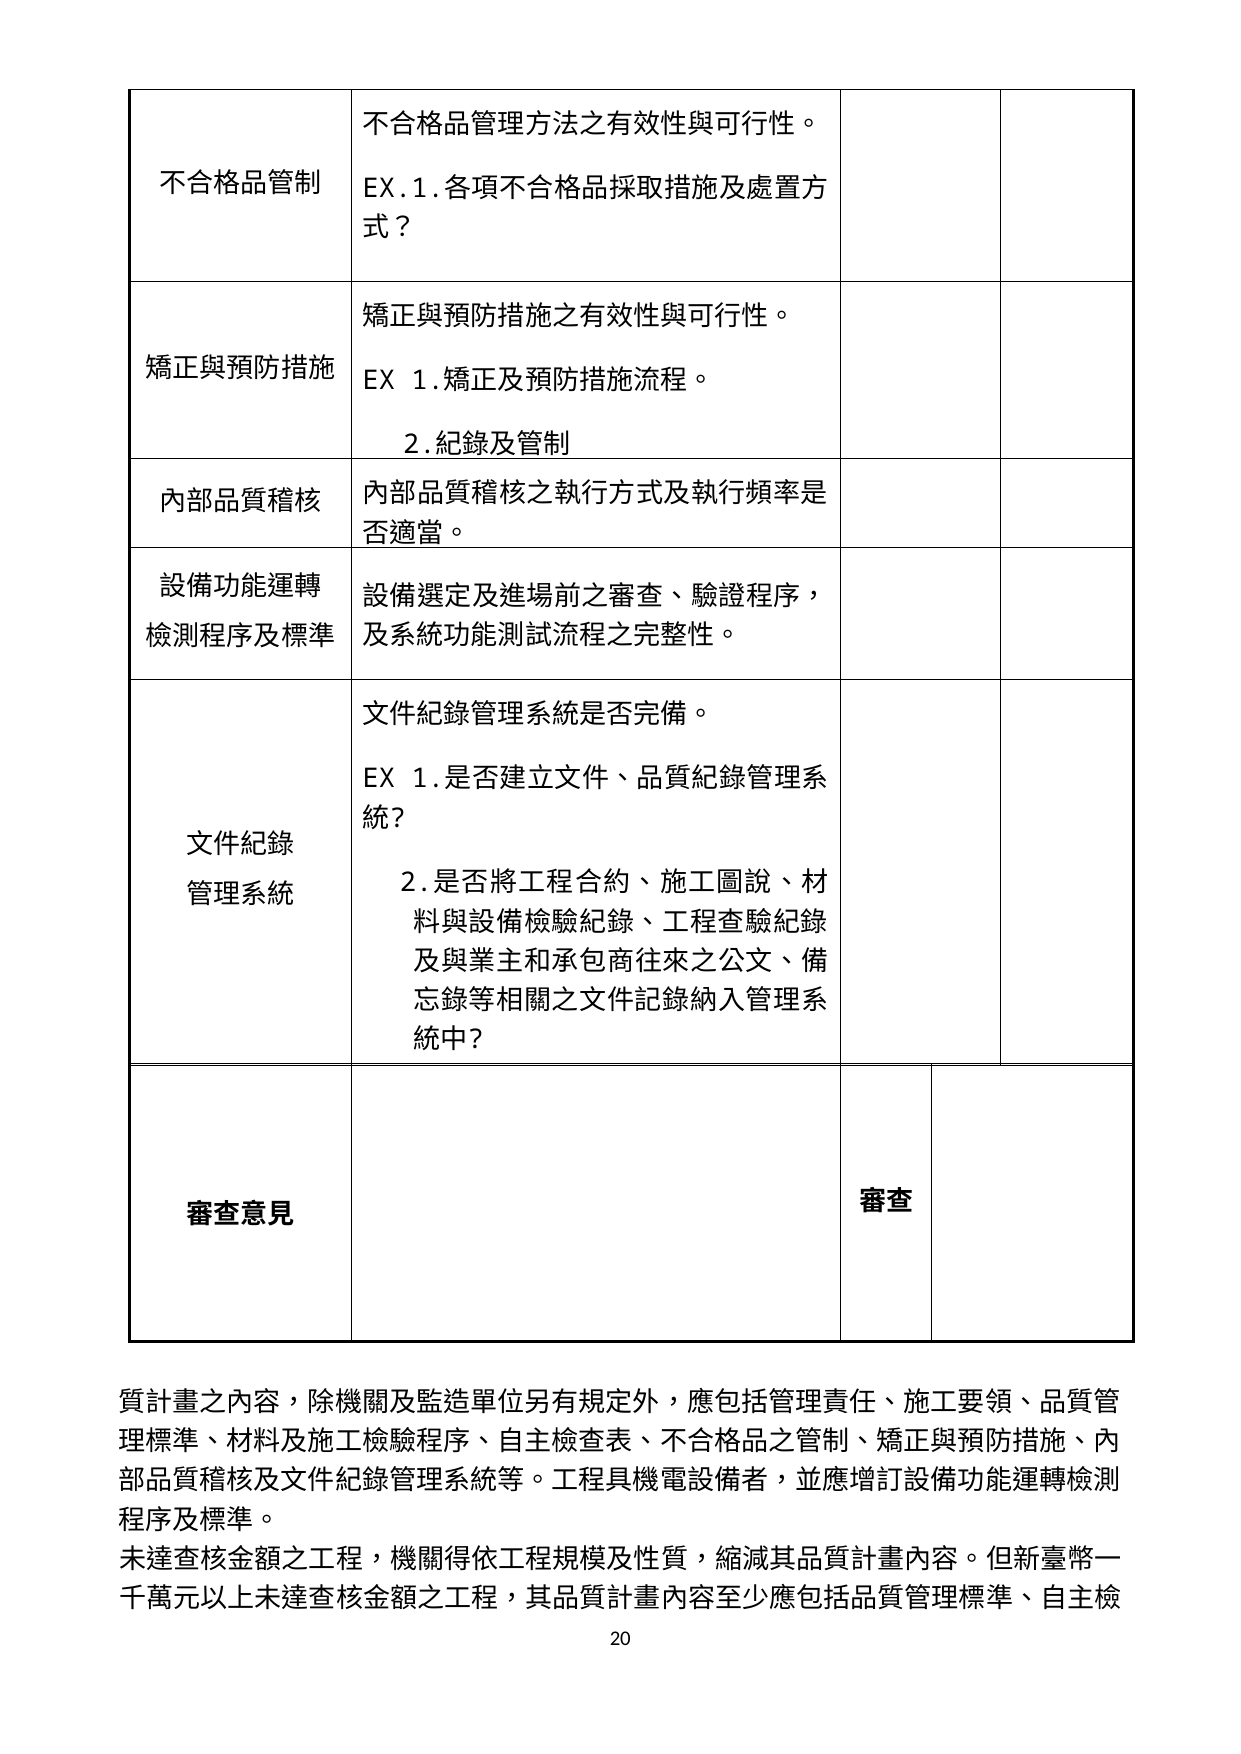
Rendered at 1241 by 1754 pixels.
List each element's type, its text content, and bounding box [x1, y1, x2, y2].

table_cell [841, 548, 1000, 679]
table_cell [932, 1066, 1132, 1340]
table_cell [352, 1066, 840, 1340]
table_cell [841, 459, 1000, 547]
table_cell 設備功能運轉 檢測程序及標準 [131, 548, 351, 679]
table_cell 矯正與預防措施之有效性與可行性。 EX 1.矯正及預防措施流程。 2.紀錄及管制 [352, 282, 840, 458]
table_cell 審查意見 [131, 1066, 351, 1340]
table_cell 文件紀錄管理系統是否完備。 EX 1.是否建立文件、品質紀錄管理系統? 2.是否將工程合約、施工圖說、材料與設備檢驗紀錄、工程查驗紀錄及與業主和承包商往來之公文、備忘錄等相關之文件記錄納入管理系統中? [352, 680, 840, 1063]
table_cell 內部品質稽核之執行方式及執行頻率是否適當。 [352, 459, 840, 547]
text 質計畫之內容，除機關及監造單位另有規定外，應包括管理責任、施工要領、品質管理標準、材料及施工檢驗程序、自主檢查表、不合格品之管制、矯正與預防措施、內部品質稽核及文件紀錄管理系統等。工程具機電設備者，並應增訂設備功能運轉檢測程序及標準。 [118, 1380, 1122, 1537]
table_cell 審查 [841, 1066, 931, 1340]
table_cell 不合格品管理方法之有效性與可行性。 EX.1.各項不合格品採取措施及處置方式？ 2.不合格品紀錄及列管措施。 [352, 90, 840, 281]
table_cell [1001, 282, 1132, 458]
table_cell [1001, 90, 1132, 281]
table_cell [1001, 459, 1132, 547]
table_cell [841, 680, 1000, 1063]
table_cell [841, 90, 1000, 281]
table_cell [841, 282, 1000, 458]
table_cell 內部品質稽核 [131, 459, 351, 547]
table_cell 矯正與預防措施 [131, 282, 351, 458]
table_cell 文件紀錄 管理系統 [131, 680, 351, 1063]
table_cell 不合格品管制 [131, 90, 351, 281]
text 未達查核金額之工程，機關得依工程規模及性質，縮減其品質計畫內容。但新臺幣一千萬元以上未達查核金額之工程，其品質計畫內容至少應包括品質管理標準、自主檢 [118, 1537, 1122, 1615]
table_cell [1001, 680, 1132, 1063]
table_cell 設備選定及進場前之審查、驗證程序，及系統功能測試流程之完整性。 [352, 548, 840, 679]
table_cell [1001, 548, 1132, 679]
